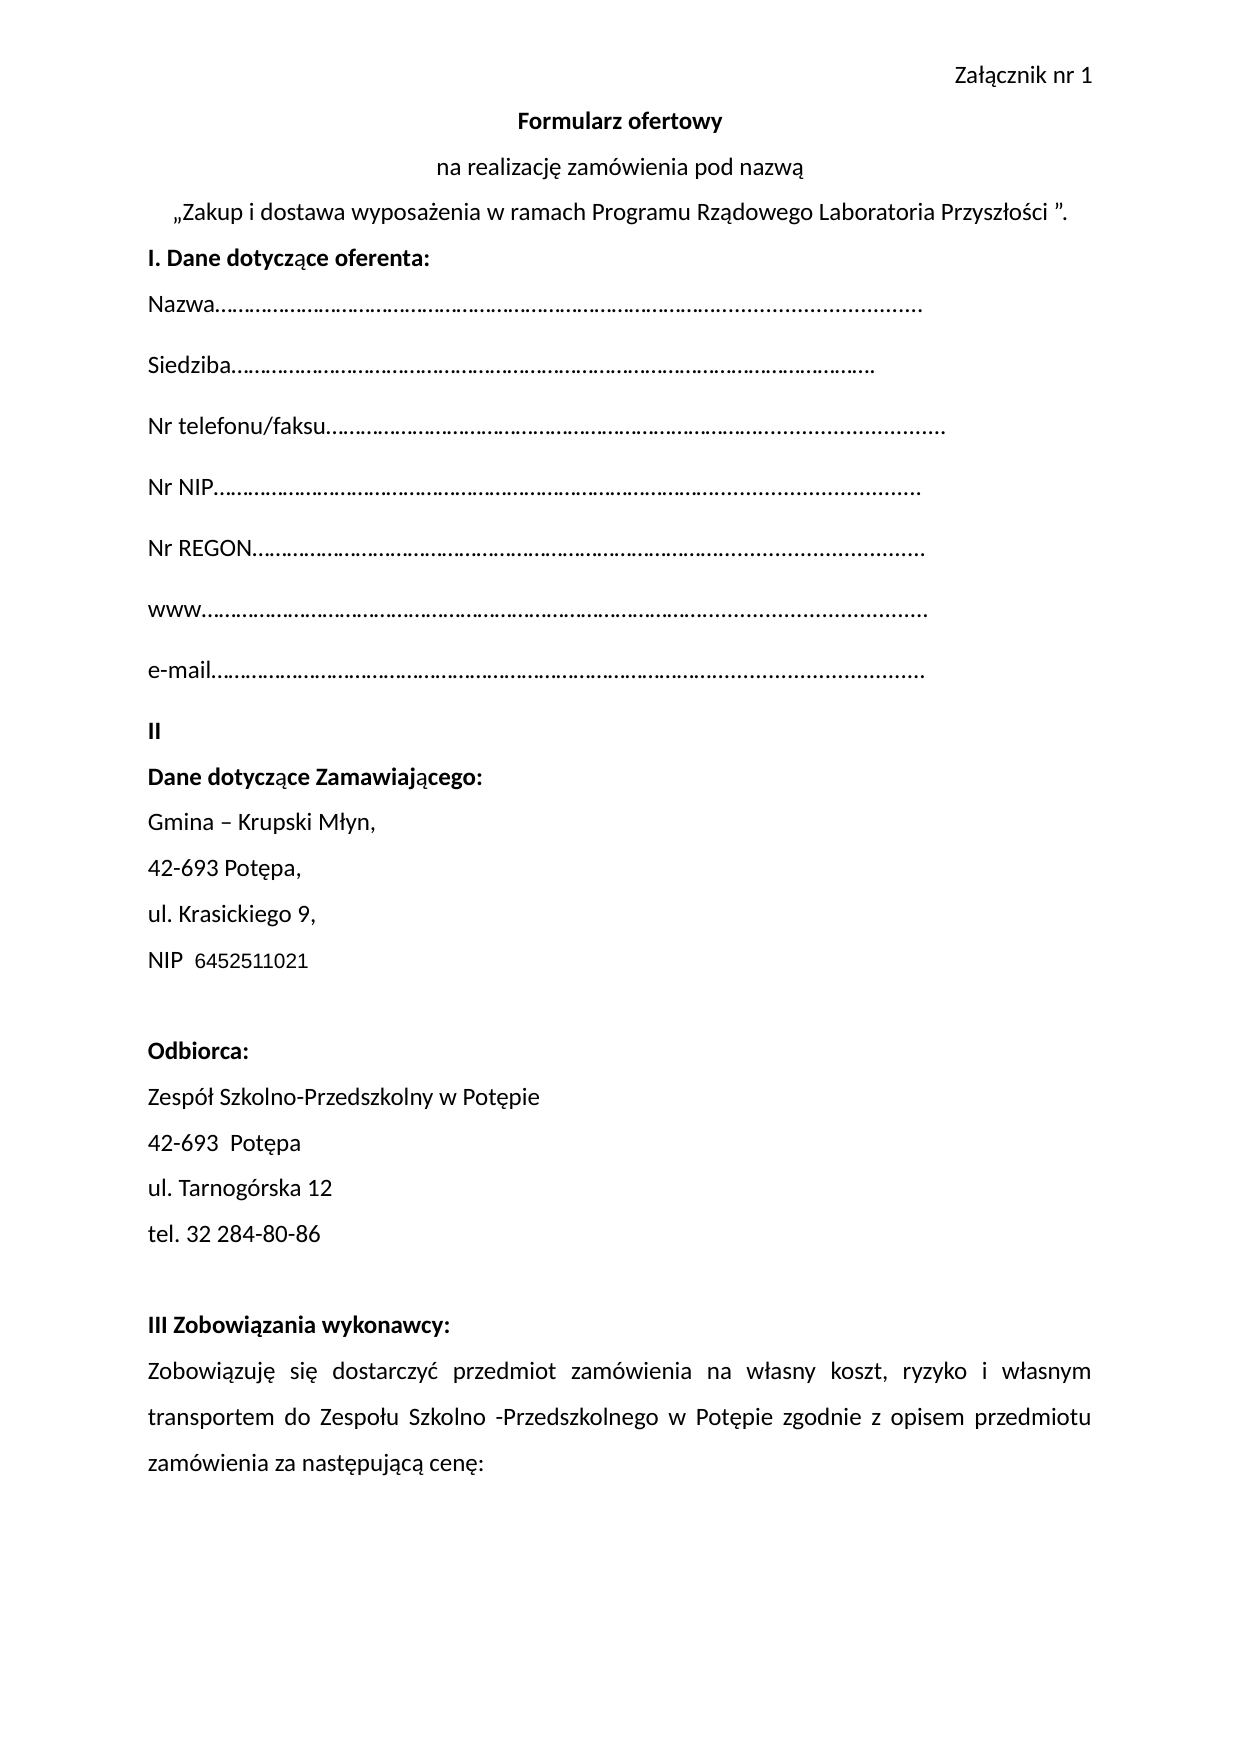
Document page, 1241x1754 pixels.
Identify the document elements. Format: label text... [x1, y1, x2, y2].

text www…………………………………………………………………………….................................... [148, 593, 1093, 623]
text Zespół Szkolno-Przedszkolny w Potępie [148, 1081, 1093, 1111]
text III Zobowiązania wykonawcy: [148, 1309, 1093, 1340]
text Siedziba…………………………………………………………………………………………………. [148, 349, 1093, 379]
text tel. 32 284-80-86 [148, 1218, 1093, 1249]
text NIP 6452511021 [148, 944, 1093, 974]
text Nazwa……………………………………………………………………………................................. [148, 288, 1093, 318]
text Nr REGON………………………………………………………………………................................. [148, 532, 1093, 562]
text II [148, 715, 1093, 746]
text Załącznik nr 1 [148, 59, 1093, 90]
text 42-693 Potępa [148, 1127, 1093, 1157]
text ul. Tarnogórska 12 [148, 1172, 1093, 1203]
text Gmina – Krupski Młyn, [148, 807, 1093, 837]
text ul. Krasickiego 9, [148, 898, 1093, 928]
text Formularz ofertowy [148, 105, 1093, 135]
text Nr telefonu/faksu………………………………………………………………….............................. [148, 410, 1093, 440]
text Nr NIP……………………………………………………………………………................................. [148, 471, 1093, 501]
text I. Dane dotyczące oferenta: [148, 242, 1093, 273]
text Dane dotyczące Zamawiającego: [148, 761, 1093, 791]
text na realizację zamówienia pod nazwą [148, 151, 1093, 181]
text Zobowiązuję się dostarczyć przedmiot zamówienia na własny koszt, ryzyko i własnym transportem do Zespołu Szkolno -Przedszkolnego w Potępie zgodnie z opisem przedmiotu zamówienia za następującą cenę: [148, 1355, 1093, 1477]
text Odbiorca: [148, 1035, 1093, 1066]
text „Zakup i dostawa wyposażenia w ramach Programu Rządowego Laboratoria Przyszłości ”. [148, 196, 1093, 227]
text 42-693 Potępa, [148, 852, 1093, 883]
text e-mail…………………………………………………………………………….................................. [148, 654, 1093, 684]
